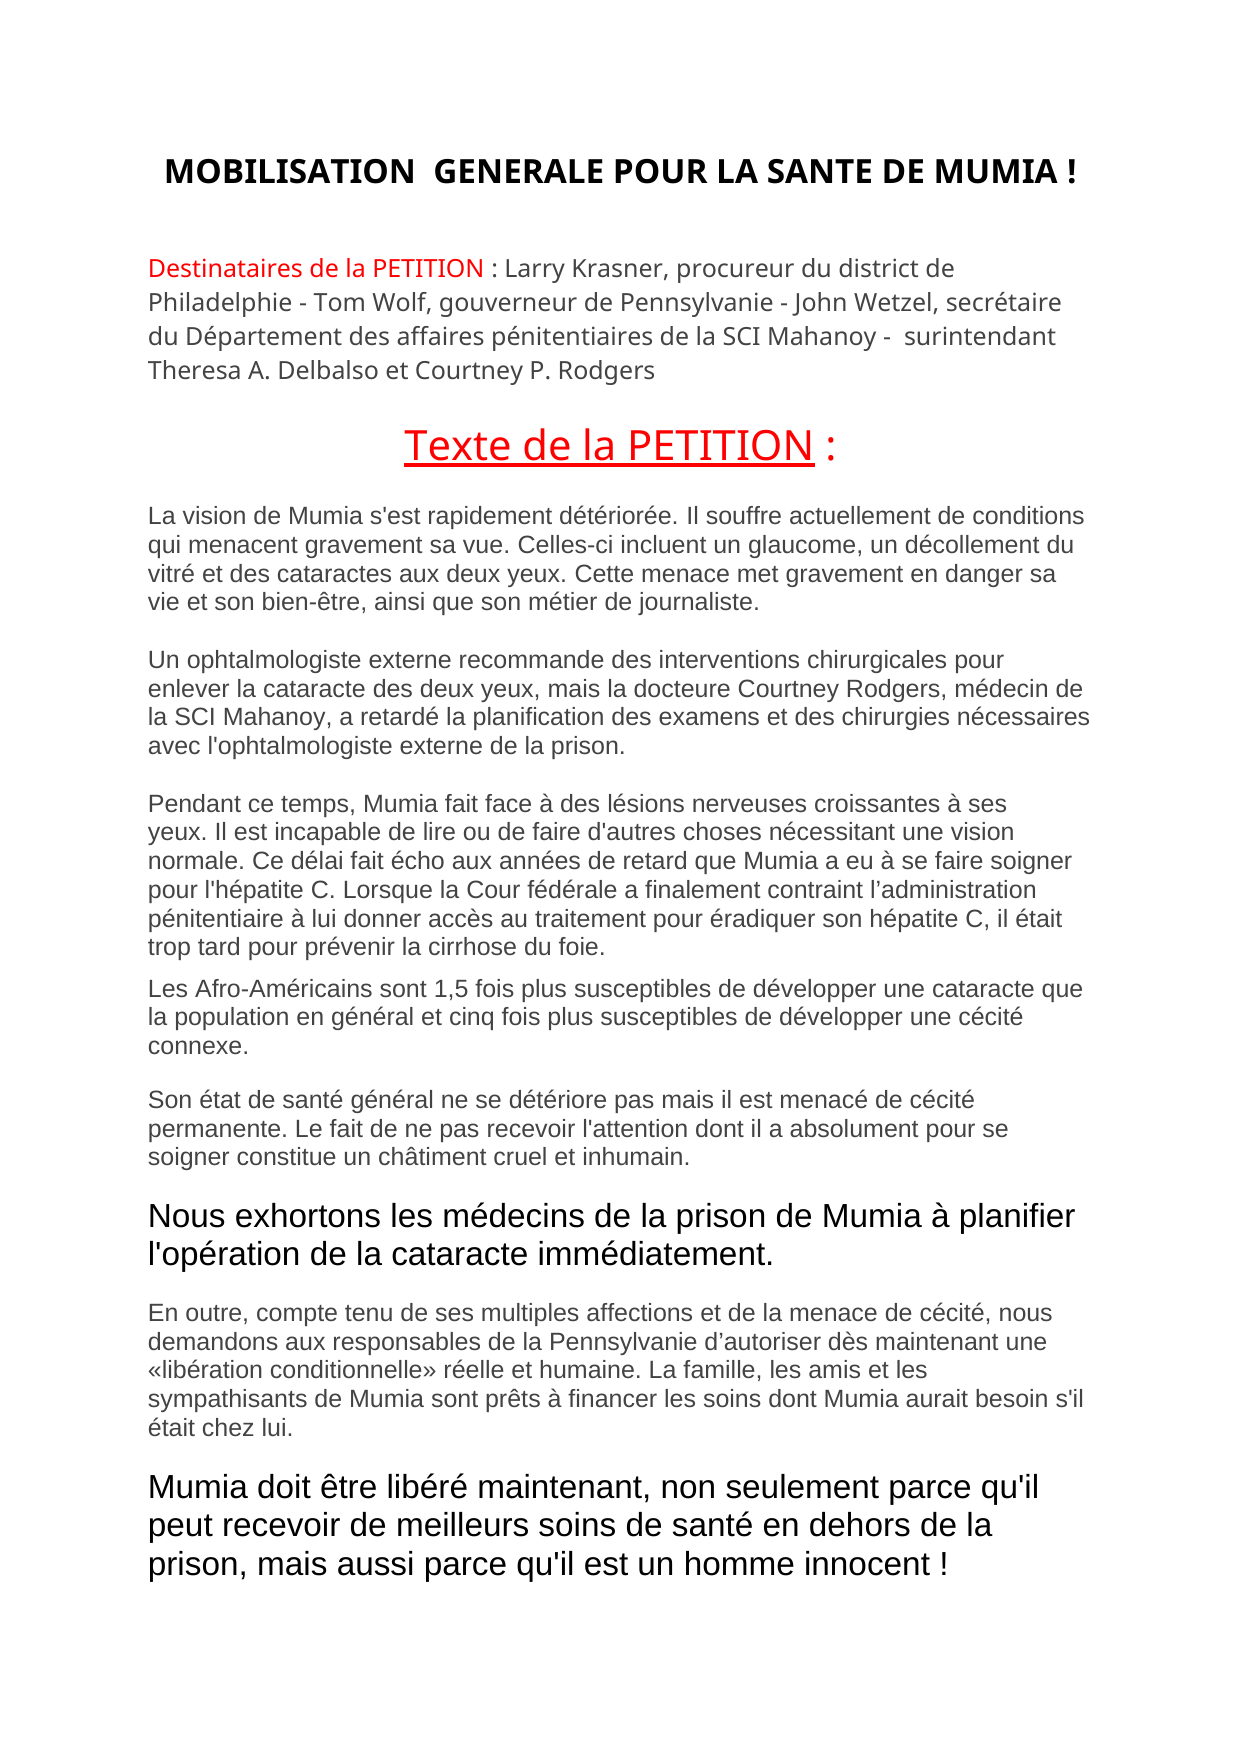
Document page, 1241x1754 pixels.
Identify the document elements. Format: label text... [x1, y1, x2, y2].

text Son état de santé général ne se détériore pas mais il est menacé de cécité permanente. Le fait de ne pas recevoir l'attention dont il a absolument pour se soigner constitue un châtiment cruel et inhumain. [148, 1085, 1093, 1171]
text Mumia doit être libéré maintenant, non seulement parce qu'il peut recevoir de meilleurs soins de santé en dehors de la prison, mais aussi parce qu'il est un homme innocent ! [148, 1467, 1093, 1582]
text MOBILISATION GENERALE POUR LA SANTE DE MUMIA ! [148, 148, 1093, 193]
text Un ophtalmologiste externe recommande des interventions chirurgicales pour enlever la cataracte des deux yeux, mais la docteure Courtney Rodgers, médecin de la SCI Mahanoy, a retardé la planification des examens et des chirurgies nécessaires avec l'ophtalmologiste externe de la prison. [148, 645, 1093, 760]
text Les Afro-Américains sont 1,5 fois plus susceptibles de développer une cataracte que la population en général et cinq fois plus susceptibles de développer une cécité connexe. [148, 973, 1093, 1060]
text Pendant ce temps, Mumia fait face à des lésions nerveuses croissantes à ses yeux. Il est incapable de lire ou de faire d'autres choses nécessitant une vision normale. Ce délai fait écho aux années de retard que Mumia a eu à se faire soigner pour l'hépatite C. Lorsque la Cour fédérale a finalement contraint l’administration pénitentiaire à lui donner accès au traitement pour éradiquer son hépatite C, il était trop tard pour prévenir la cirrhose du foie. [148, 788, 1093, 961]
text Destinataires de la PETITION : Larry Krasner, procureur du district de Philadelphie - Tom Wolf, gouverneur de Pennsylvanie - John Wetzel, secrétaire du Département des affaires pénitentiaires de la SCI Mahanoy - surintendant Theresa A. Delbalso et Courtney P. Rodgers [148, 251, 1093, 416]
text En outre, compte tenu de ses multiples affections et de la menace de cécité, nous demandons aux responsables de la Pennsylvanie d’autoriser dès maintenant une «libération conditionnelle» réelle et humaine. La famille, les amis et les sympathisants de Mumia sont prêts à financer les soins dont Mumia aurait besoin s'il était chez lui. [148, 1298, 1093, 1442]
text Texte de la PETITION : [148, 416, 1093, 472]
text La vision de Mumia s'est rapidement détériorée. Il souffre actuellement de conditions qui menacent gravement sa vue. Celles-ci incluent un glaucome, un décollement du vitré et des cataractes aux deux yeux. Cette menace met gravement en danger sa vie et son bien-être, ainsi que son métier de journaliste. [148, 501, 1093, 616]
text Nous exhortons les médecins de la prison de Mumia à planifier l'opération de la cataracte immédiatement. [148, 1196, 1093, 1273]
